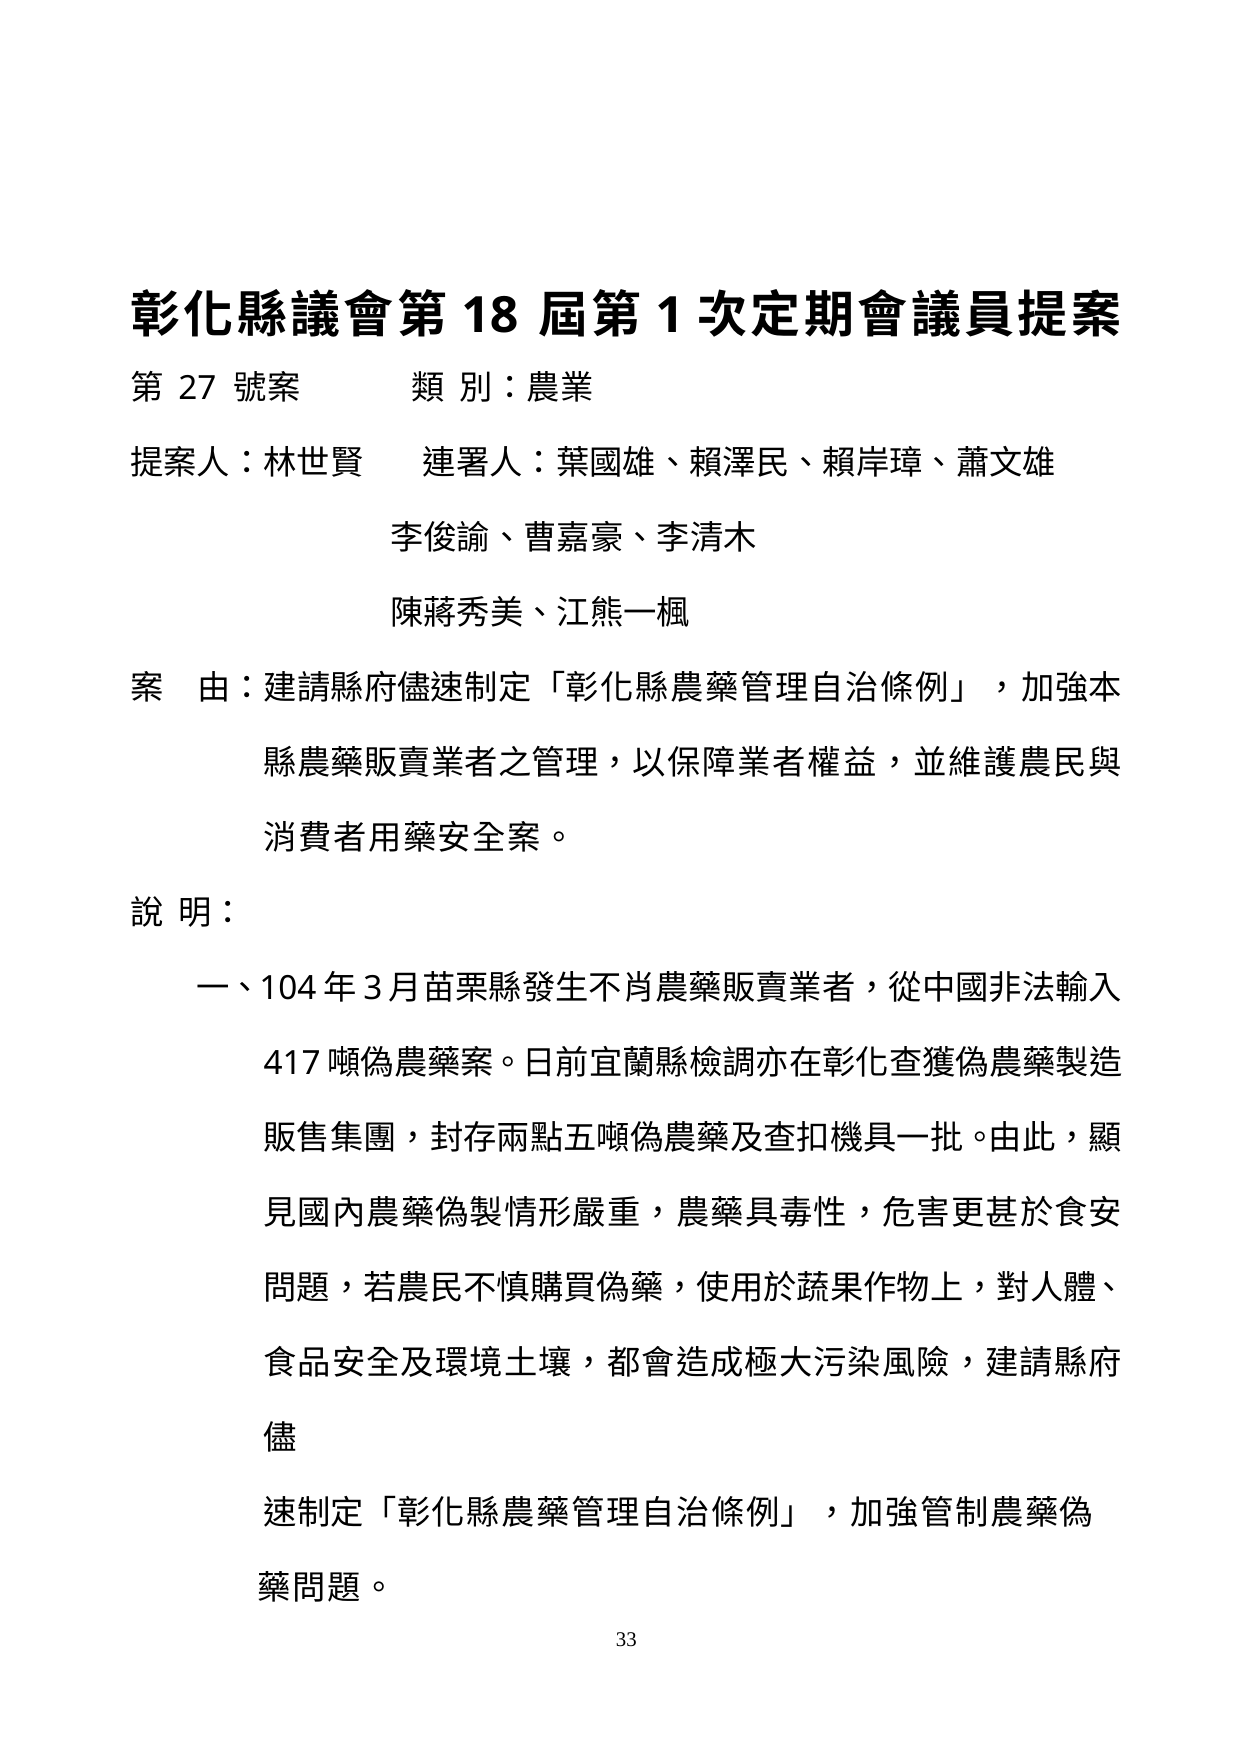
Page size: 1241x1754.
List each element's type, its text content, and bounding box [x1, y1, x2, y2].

text 一、104年3月苗栗縣發生不肖農藥販賣業者，從中國非法輸入417噸偽農藥案。日前宜蘭縣檢調亦在彰化查獲偽農藥製造販售集團，封存兩點五噸偽農藥及查扣機具一批。由此，顯見國內農藥偽製情形嚴重，農藥具毒性，危害更甚於食安問題，若農民不慎購買偽藥，使用於蔬果作物上，對人體、食品安全及環境土壤，都會造成極大污染風險，建請縣府儘 [197, 948, 1122, 1473]
text 提案人：林世賢 連署人：葉國雄、賴澤民、賴岸璋、蕭文雄 [130, 423, 1122, 498]
text 案 由：建請縣府儘速制定「彰化縣農藥管理自治條例」，加強本縣農藥販賣業者之管理，以保障業者權益，並維護農民與消費者用藥安全案。 [130, 648, 1122, 873]
text 說 明： [130, 873, 1122, 948]
text 藥問題。 [239, 1548, 1122, 1623]
text 速制定「彰化縣農藥管理自治條例」，加強管制農藥偽 [230, 1473, 1122, 1548]
text 李俊諭、曹嘉豪、李清木 [130, 498, 1122, 573]
text 彰化縣議會第18 屆第1次定期會議員提案 [130, 273, 1122, 348]
text 第 27 號案 類 別：農業 [130, 348, 1122, 423]
text 陳蔣秀美、江熊一楓 [130, 573, 1122, 648]
